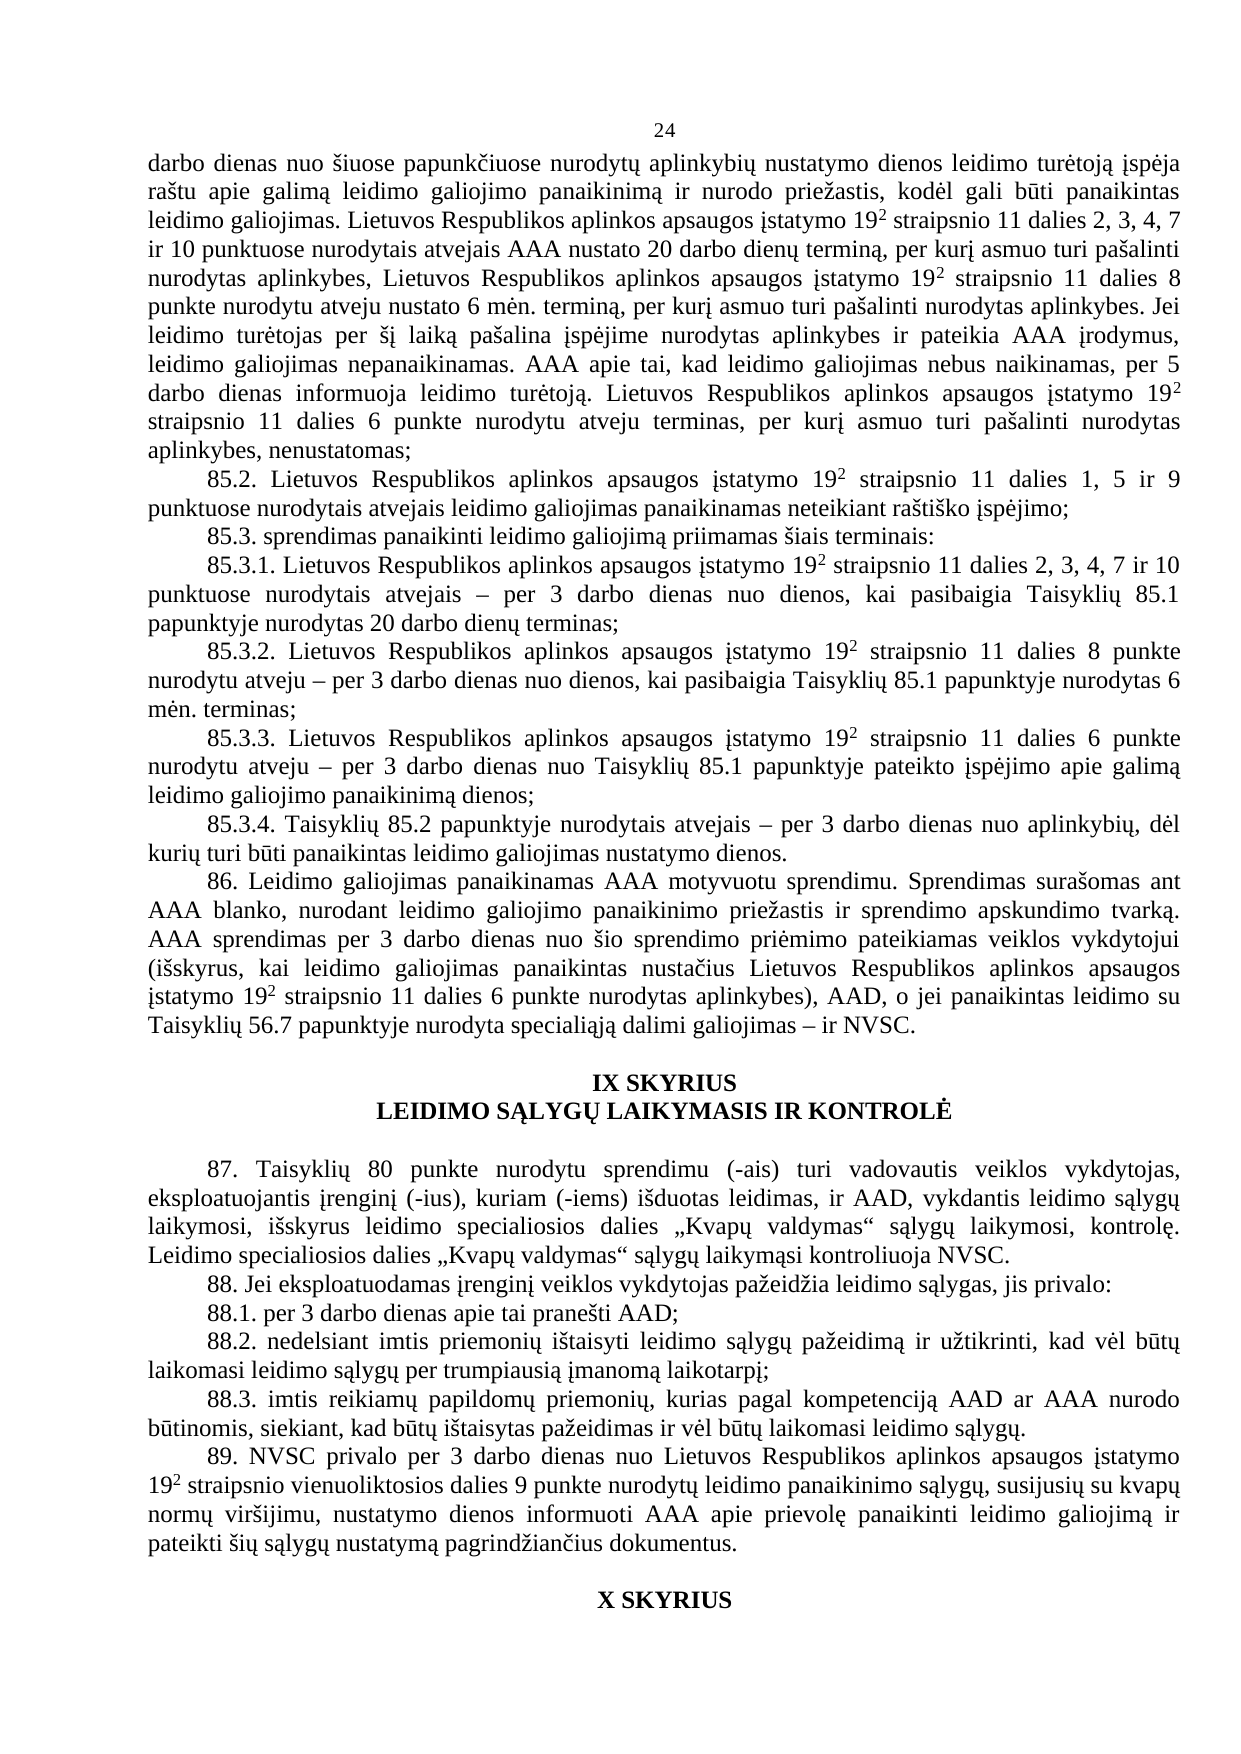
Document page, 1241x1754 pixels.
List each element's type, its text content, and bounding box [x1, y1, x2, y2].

text 85.3.1. Lietuvos Respublikos aplinkos apsaugos įstatymo 192 straipsnio 11 dalies 2, 3, 4, 7 ir 10 punktuose nurodytais atvejais – per 3 darbo dienas nuo dienos, kai pasibaigia Taisyklių 85.1 papunktyje nurodytas 20 darbo dienų terminas; [148, 550, 1181, 636]
text 89. NVSC privalo per 3 darbo dienas nuo Lietuvos Respublikos aplinkos apsaugos įstatymo 192 straipsnio vienuoliktosios dalies 9 punkte nurodytų leidimo panaikinimo sąlygų, susijusių su kvapų normų viršijimu, nustatymo dienos informuoti AAA apie prievolę panaikinti leidimo galiojimą ir pateikti šių sąlygų nustatymą pagrindžiančius dokumentus. [148, 1441, 1181, 1556]
text 85.3.2. Lietuvos Respublikos aplinkos apsaugos įstatymo 192 straipsnio 11 dalies 8 punkte nurodytu atveju – per 3 darbo dienas nuo dienos, kai pasibaigia Taisyklių 85.1 papunktyje nurodytas 6 mėn. terminas; [148, 636, 1181, 723]
text 88.2. nedelsiant imtis priemonių ištaisyti leidimo sąlygų pažeidimą ir užtikrinti, kad vėl būtų laikomasi leidimo sąlygų per trumpiausią įmanomą laikotarpį; [148, 1326, 1181, 1384]
text 85.2. Lietuvos Respublikos aplinkos apsaugos įstatymo 192 straipsnio 11 dalies 1, 5 ir 9 punktuose nurodytais atvejais leidimo galiojimas panaikinamas neteikiant raštiško įspėjimo; [148, 464, 1181, 521]
text 85.3.4. Taisyklių 85.2 papunktyje nurodytais atvejais – per 3 darbo dienas nuo aplinkybių, dėl kurių turi būti panaikintas leidimo galiojimas nustatymo dienos. [148, 809, 1181, 866]
text 85.3. sprendimas panaikinti leidimo galiojimą priimamas šiais terminais: [148, 521, 1181, 550]
text X SKYRIUS [148, 1585, 1181, 1614]
text IX SKYRIUS [148, 1068, 1181, 1096]
text 87. Taisyklių 80 punkte nurodytu sprendimu (-ais) turi vadovautis veiklos vykdytojas, eksploatuojantis įrenginį (-ius), kuriam (-iems) išduotas leidimas, ir AAD, vykdantis leidimo sąlygų laikymosi, išskyrus leidimo specialiosios dalies „Kvapų valdymas“ sąlygų laikymosi, kontrolę. Leidimo specialiosios dalies „Kvapų valdymas“ sąlygų laikymąsi kontroliuoja NVSC. [148, 1154, 1181, 1269]
text 88.3. imtis reikiamų papildomų priemonių, kurias pagal kompetenciją AAD ar AAA nurodo būtinomis, siekiant, kad būtų ištaisytas pažeidimas ir vėl būtų laikomasi leidimo sąlygų. [148, 1384, 1181, 1441]
text darbo dienas nuo šiuose papunkčiuose nurodytų aplinkybių nustatymo dienos leidimo turėtoją įspėja raštu apie galimą leidimo galiojimo panaikinimą ir nurodo priežastis, kodėl gali būti panaikintas leidimo galiojimas. Lietuvos Respublikos aplinkos apsaugos įstatymo 192 straipsnio 11 dalies 2, 3, 4, 7 ir 10 punktuose nurodytais atvejais AAA nustato 20 darbo dienų terminą, per kurį asmuo turi pašalinti nurodytas aplinkybes, Lietuvos Respublikos aplinkos apsaugos įstatymo 192 straipsnio 11 dalies 8 punkte nurodytu atveju nustato 6 mėn. terminą, per kurį asmuo turi pašalinti nurodytas aplinkybes. Jei leidimo turėtojas per šį laiką pašalina įspėjime nurodytas aplinkybes ir pateikia AAA įrodymus, leidimo galiojimas nepanaikinamas. AAA apie tai, kad leidimo galiojimas nebus naikinamas, per 5 darbo dienas informuoja leidimo turėtoją. Lietuvos Respublikos aplinkos apsaugos įstatymo 192 straipsnio 11 dalies 6 punkte nurodytu atveju terminas, per kurį asmuo turi pašalinti nurodytas aplinkybes, nenustatomas; [148, 148, 1181, 464]
text 86. Leidimo galiojimas panaikinamas AAA motyvuotu sprendimu. Sprendimas surašomas ant AAA blanko, nurodant leidimo galiojimo panaikinimo priežastis ir sprendimo apskundimo tvarką. AAA sprendimas per 3 darbo dienas nuo šio sprendimo priėmimo pateikiamas veiklos vykdytojui (išskyrus, kai leidimo galiojimas panaikintas nustačius Lietuvos Respublikos aplinkos apsaugos įstatymo 192 straipsnio 11 dalies 6 punkte nurodytas aplinkybes), AAD, o jei panaikintas leidimo su Taisyklių 56.7 papunktyje nurodyta specialiąją dalimi galiojimas – ir NVSC. [148, 866, 1181, 1039]
text 88. Jei eksploatuodamas įrenginį veiklos vykdytojas pažeidžia leidimo sąlygas, jis privalo: [148, 1269, 1181, 1298]
text 88.1. per 3 darbo dienas apie tai pranešti AAD; [148, 1298, 1181, 1326]
text LEIDIMO SĄLYGŲ LAIKYMASIS IR KONTROLĖ [148, 1096, 1181, 1125]
text 85.3.3. Lietuvos Respublikos aplinkos apsaugos įstatymo 192 straipsnio 11 dalies 6 punkte nurodytu atveju – per 3 darbo dienas nuo Taisyklių 85.1 papunktyje pateikto įspėjimo apie galimą leidimo galiojimo panaikinimą dienos; [148, 723, 1181, 809]
